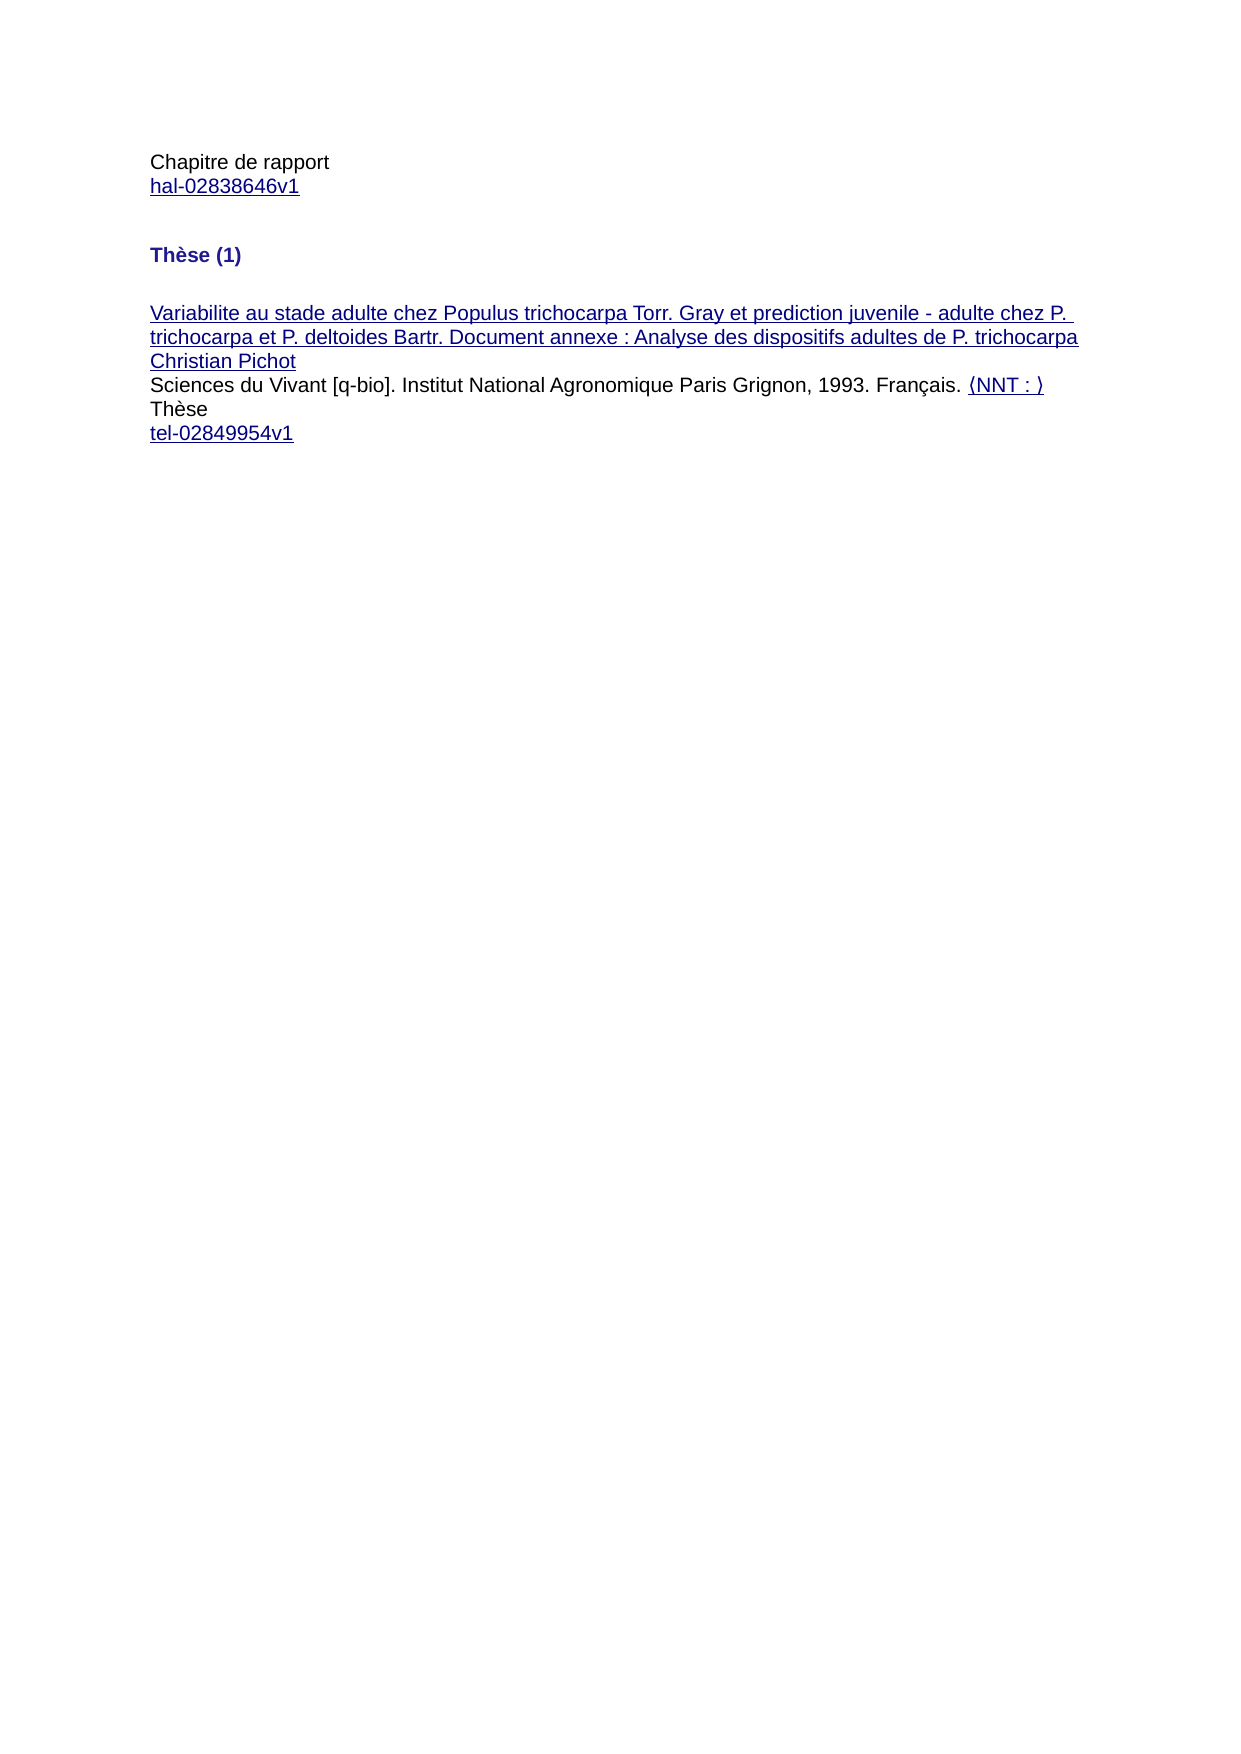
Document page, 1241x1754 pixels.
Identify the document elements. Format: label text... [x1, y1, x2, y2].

table_cell Chapitre de rapport hal-02838646v1 [150, 150, 1090, 198]
table_header Variabilite au stade adulte chez Populus trichocarpa Torr. Gray et prediction juvenile - adulte chez P. trichocarpa et P. deltoides Bartr. Document annexe : Analyse des dispositifs adultes de P. trichocarpa Christian Pichot Sciences du Vivant [q-bio]. Institut National Agronomique Paris Grignon, 1993. Français. ⟨NNT : ⟩ Thèse tel-02849954v1 [150, 301, 1090, 445]
subtitle Thèse (1) [150, 243, 1090, 267]
